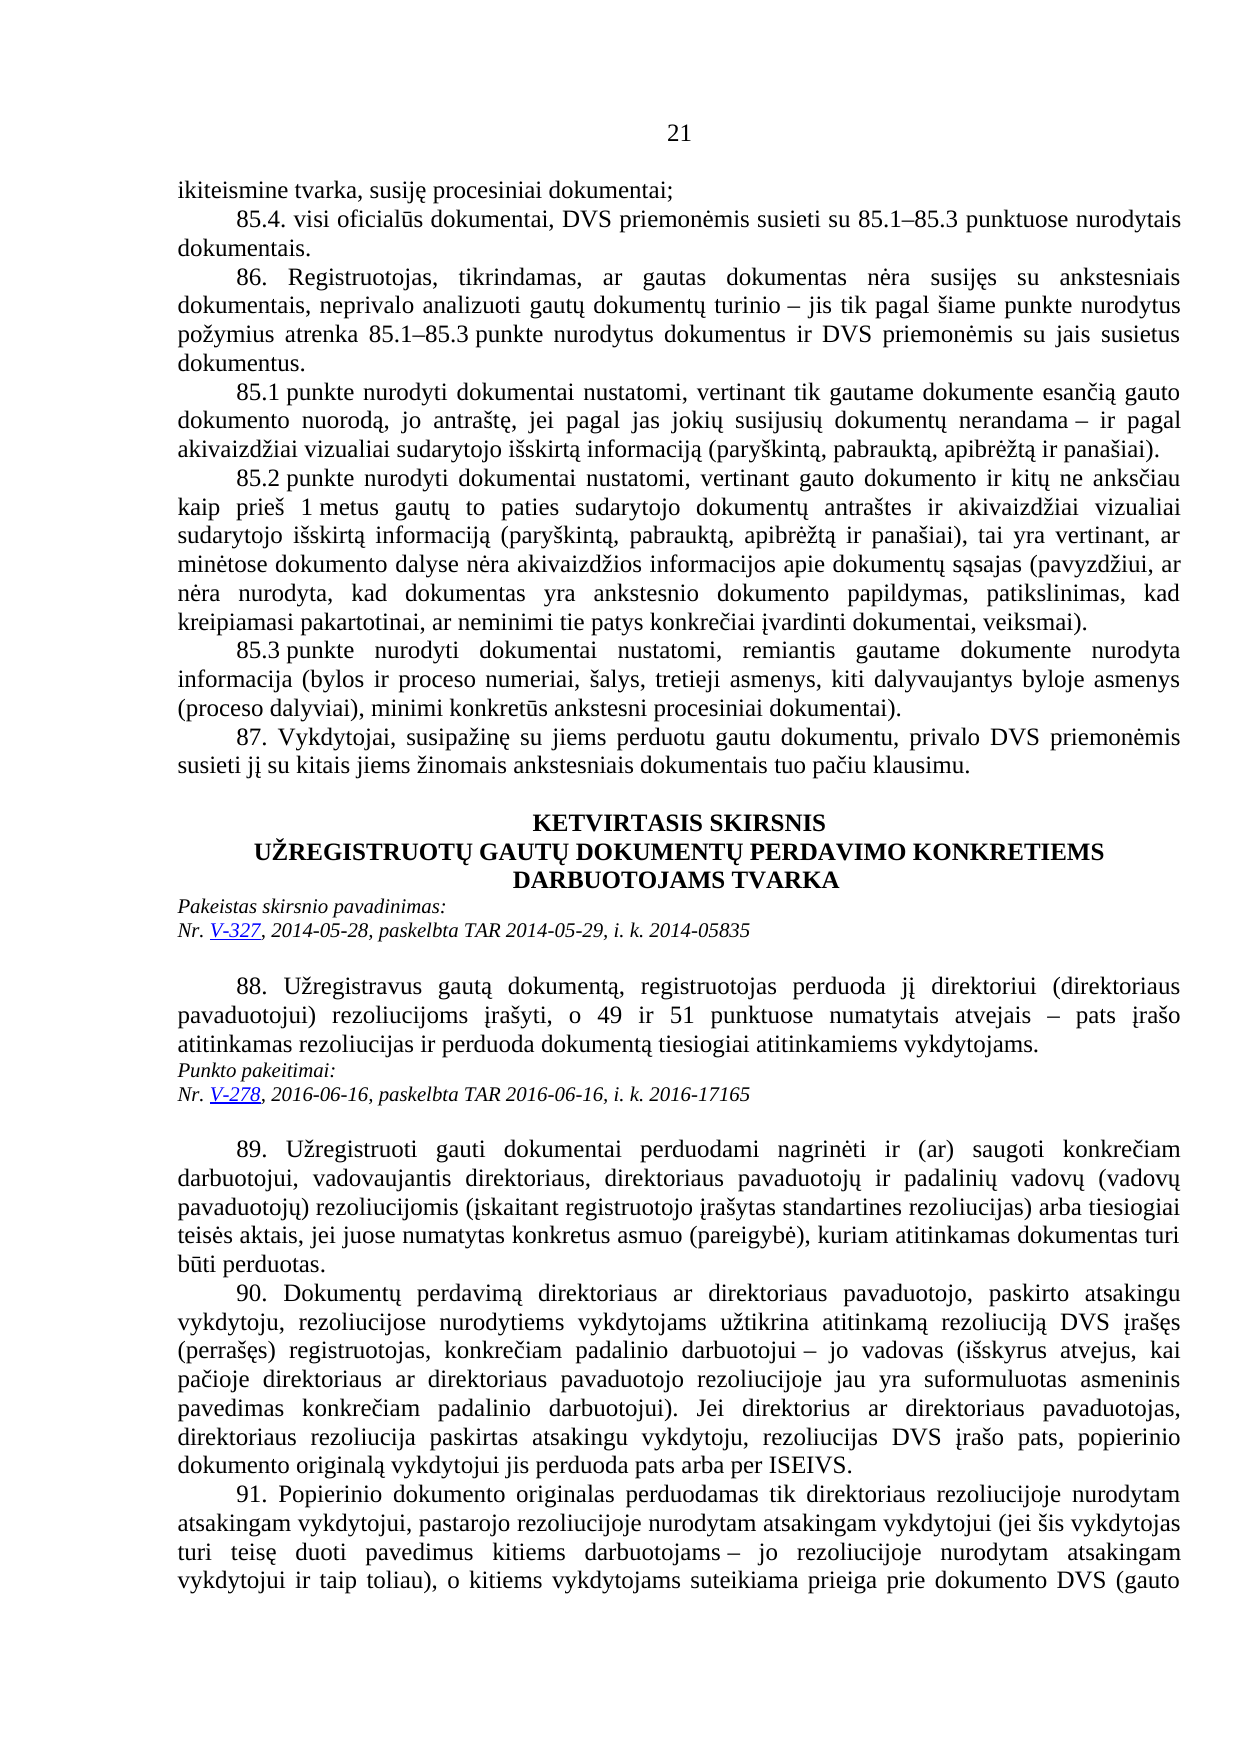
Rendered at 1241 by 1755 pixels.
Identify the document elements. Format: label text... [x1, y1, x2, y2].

text Punkto pakeitimai: [177, 1057, 1181, 1082]
text 91. Popierinio dokumento originalas perduodamas tik direktoriaus rezoliucijoje nurodytam atsakingam vykdytojui, pastarojo rezoliucijoje nurodytam atsakingam vykdytojui (jei šis vykdytojas turi teisę duoti pavedimus kitiems darbuotojams – jo rezoliucijoje nurodytam atsakingam vykdytojui ir taip toliau), o kitiems vykdytojams suteikiama prieiga prie dokumento DVS (gauto [177, 1479, 1181, 1594]
text KETVIRTASIS SKIRSNIS [177, 808, 1181, 837]
text 85.1 punkte nurodyti dokumentai nustatomi, vertinant tik gautame dokumente esančią gauto dokumento nuorodą, jo antraštę, jei pagal jas jokių susijusių dokumentų nerandama – ir pagal akivaizdžiai vizualiai sudarytojo išskirtą informaciją (paryškintą, pabrauktą, apibrėžtą ir panašiai). [177, 377, 1181, 463]
text 85.4. visi oficialūs dokumentai, DVS priemonėmis susieti su 85.1–85.3 punktuose nurodytais dokumentais. [177, 204, 1181, 262]
text 87. Vykdytojai, susipažinę su jiems perduotu gautu dokumentu, privalo DVS priemonėmis susieti jį su kitais jiems žinomais ankstesniais dokumentais tuo pačiu klausimu. [177, 722, 1181, 779]
text ikiteismine tvarka, susiję procesiniai dokumentai; [177, 176, 1181, 204]
text UŽREGISTRUOTŲ GAUTŲ DOKUMENTŲ PERDAVIMO KONKRETIEMS DARBUOTOJAMS TVARKA [177, 837, 1181, 894]
text 86. Registruotojas, tikrindamas, ar gautas dokumentas nėra susijęs su ankstesniais dokumentais, neprivalo analizuoti gautų dokumentų turinio – jis tik pagal šiame punkte nurodytus požymius atrenka 85.1–85.3 punkte nurodytus dokumentus ir DVS priemonėmis su jais susietus dokumentus. [177, 262, 1181, 377]
text Nr. V-327, 2014-05-28, paskelbta TAR 2014-05-29, i. k. 2014-05835 [177, 918, 1181, 942]
text Nr. V-278, 2016-06-16, paskelbta TAR 2016-06-16, i. k. 2016-17165 [177, 1082, 1181, 1106]
text 85.3 punkte nurodyti dokumentai nustatomi, remiantis gautame dokumente nurodyta informacija (bylos ir proceso numeriai, šalys, tretieji asmenys, kiti dalyvaujantys byloje asmenys (proceso dalyviai), minimi konkretūs ankstesni procesiniai dokumentai). [177, 636, 1181, 722]
text 88. Užregistravus gautą dokumentą, registruotojas perduoda jį direktoriui (direktoriaus pavaduotojui) rezoliucijoms įrašyti, o 49 ir 51 punktuose numatytais atvejais – pats įrašo atitinkamas rezoliucijas ir perduoda dokumentą tiesiogiai atitinkamiems vykdytojams. [177, 971, 1181, 1057]
text 89. Užregistruoti gauti dokumentai perduodami nagrinėti ir (ar) saugoti konkrečiam darbuotojui, vadovaujantis direktoriaus, direktoriaus pavaduotojų ir padalinių vadovų (vadovų pavaduotojų) rezoliucijomis (įskaitant registruotojo įrašytas standartines rezoliucijas) arba tiesiogiai teisės aktais, jei juose numatytas konkretus asmuo (pareigybė), kuriam atitinkamas dokumentas turi būti perduotas. [177, 1134, 1181, 1278]
text Pakeistas skirsnio pavadinimas: [177, 894, 1181, 918]
text 90. Dokumentų perdavimą direktoriaus ar direktoriaus pavaduotojo, paskirto atsakingu vykdytoju, rezoliucijose nurodytiems vykdytojams užtikrina atitinkamą rezoliuciją DVS įrašęs (perrašęs) registruotojas, konkrečiam padalinio darbuotojui – jo vadovas (išskyrus atvejus, kai pačioje direktoriaus ar direktoriaus pavaduotojo rezoliucijoje jau yra suformuluotas asmeninis pavedimas konkrečiam padalinio darbuotojui). Jei direktorius ar direktoriaus pavaduotojas, direktoriaus rezoliucija paskirtas atsakingu vykdytoju, rezoliucijas DVS įrašo pats, popierinio dokumento originalą vykdytojui jis perduoda pats arba per ISEIVS. [177, 1278, 1181, 1479]
text 85.2 punkte nurodyti dokumentai nustatomi, vertinant gauto dokumento ir kitų ne anksčiau kaip prieš 1 metus gautų to paties sudarytojo dokumentų antraštes ir akivaizdžiai vizualiai sudarytojo išskirtą informaciją (paryškintą, pabrauktą, apibrėžtą ir panašiai), tai yra vertinant, ar minėtose dokumento dalyse nėra akivaizdžios informacijos apie dokumentų sąsajas (pavyzdžiui, ar nėra nurodyta, kad dokumentas yra ankstesnio dokumento papildymas, patikslinimas, kad kreipiamasi pakartotinai, ar neminimi tie patys konkrečiai įvardinti dokumentai, veiksmai). [177, 463, 1181, 636]
